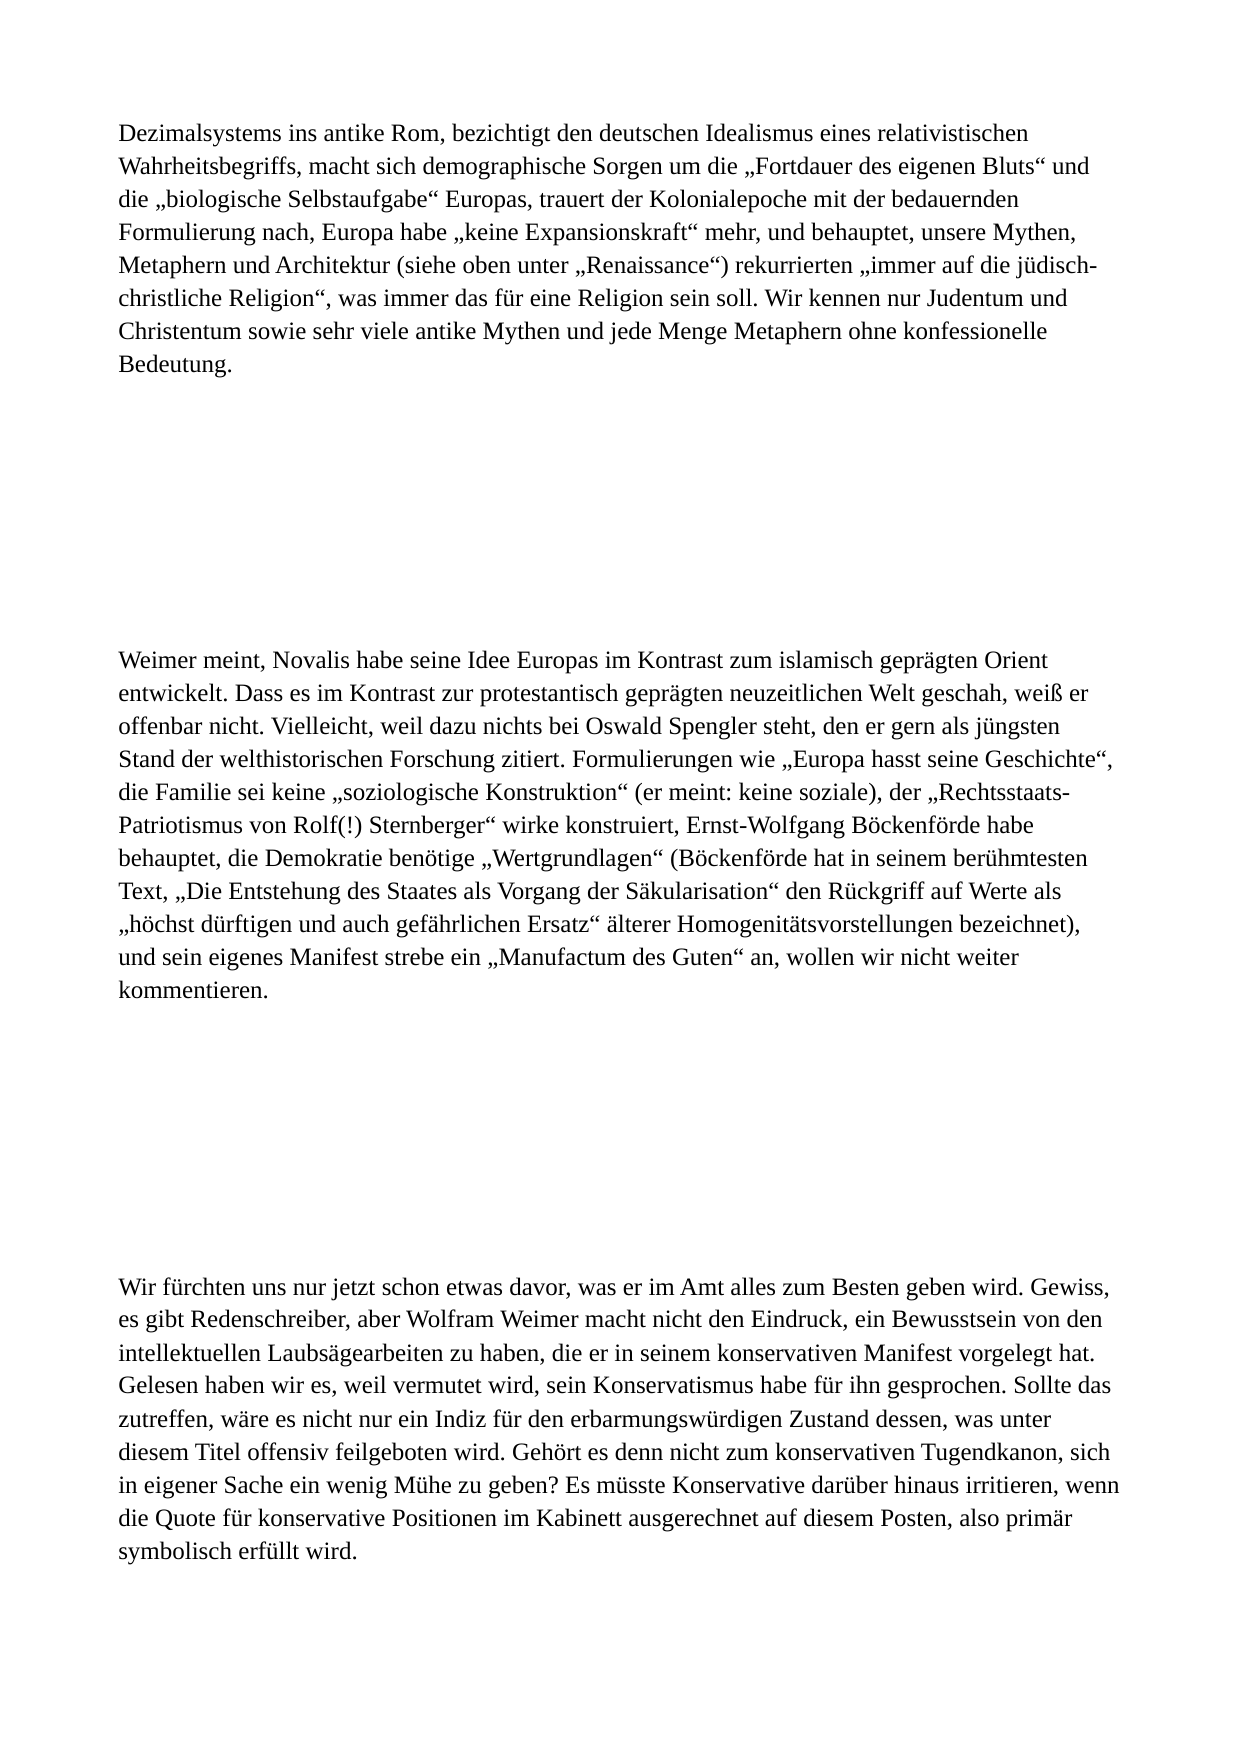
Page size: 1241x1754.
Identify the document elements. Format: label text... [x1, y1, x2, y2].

text Dezimalsystems ins antike Rom, bezichtigt den deutschen Idealismus eines relativistischen Wahrheitsbegriffs, macht sich demographische Sorgen um die „Fortdauer des eigenen Bluts“ und die „biologische Selbstaufgabe“ Europas, trauert der Kolonialepoche mit der bedauernden Formulierung nach, Europa habe „keine Expansionskraft“ mehr, und behauptet, unsere Mythen, Metaphern und Architektur (siehe oben unter „Renaissance“) rekurrierten „immer auf die jüdisch-christliche Religion“, was immer das für eine Religion sein soll. Wir kennen nur Judentum und Christentum sowie sehr viele antike Mythen und jede Menge Metaphern ohne konfessionelle Bedeutung. [118, 118, 1122, 378]
text Weimer meint, Novalis habe seine Idee Europas im Kontrast zum islamisch geprägten Orient entwickelt. Dass es im Kontrast zur protestantisch geprägten neuzeitlichen Welt geschah, weiß er offenbar nicht. Vielleicht, weil dazu nichts bei Oswald Spengler steht, den er gern als jüngsten Stand der welthistorischen Forschung zitiert. Formulierungen wie „Europa hasst seine Geschichte“, die Familie sei keine „soziologische Konstruktion“ (er meint: keine soziale), der „Rechtsstaats-Patriotismus von Rolf(!) Sternberger“ wirke konstruiert, Ernst-Wolfgang Böckenförde habe behauptet, die Demokratie benötige „Wertgrundlagen“ (Böckenförde hat in seinem berühmtesten Text, „Die Entstehung des Staates als Vorgang der Säkularisation“ den Rückgriff auf Werte als „höchst dürftigen und auch gefährlichen Ersatz“ älterer Homogenitätsvorstellungen bezeichnet), und sein eigenes Manifest strebe ein „Manufactum des Guten“ an, wollen wir nicht weiter kommentieren. [118, 645, 1122, 1004]
text Wir fürchten uns nur jetzt schon etwas davor, was er im Amt alles zum Besten geben wird. Gewiss, es gibt Redenschreiber, aber Wolfram Weimer macht nicht den Eindruck, ein Bewusstsein von den intellektuellen Laubsägearbeiten zu haben, die er in seinem konservativen Manifest vorgelegt hat. Gelesen haben wir es, weil vermutet wird, sein Konservatismus habe für ihn gesprochen. Sollte das zutreffen, wäre es nicht nur ein Indiz für den erbarmungswürdigen Zustand dessen, was unter diesem Titel offensiv feilgeboten wird. Gehört es denn nicht zum konservativen Tugendkanon, sich in eigener Sache ein wenig Mühe zu geben? Es müsste Konservative darüber hinaus irritieren, wenn die Quote für konservative Positionen im Kabinett ausgerechnet auf diesem Posten, also primär symbolisch erfüllt wird. [118, 1272, 1122, 1564]
